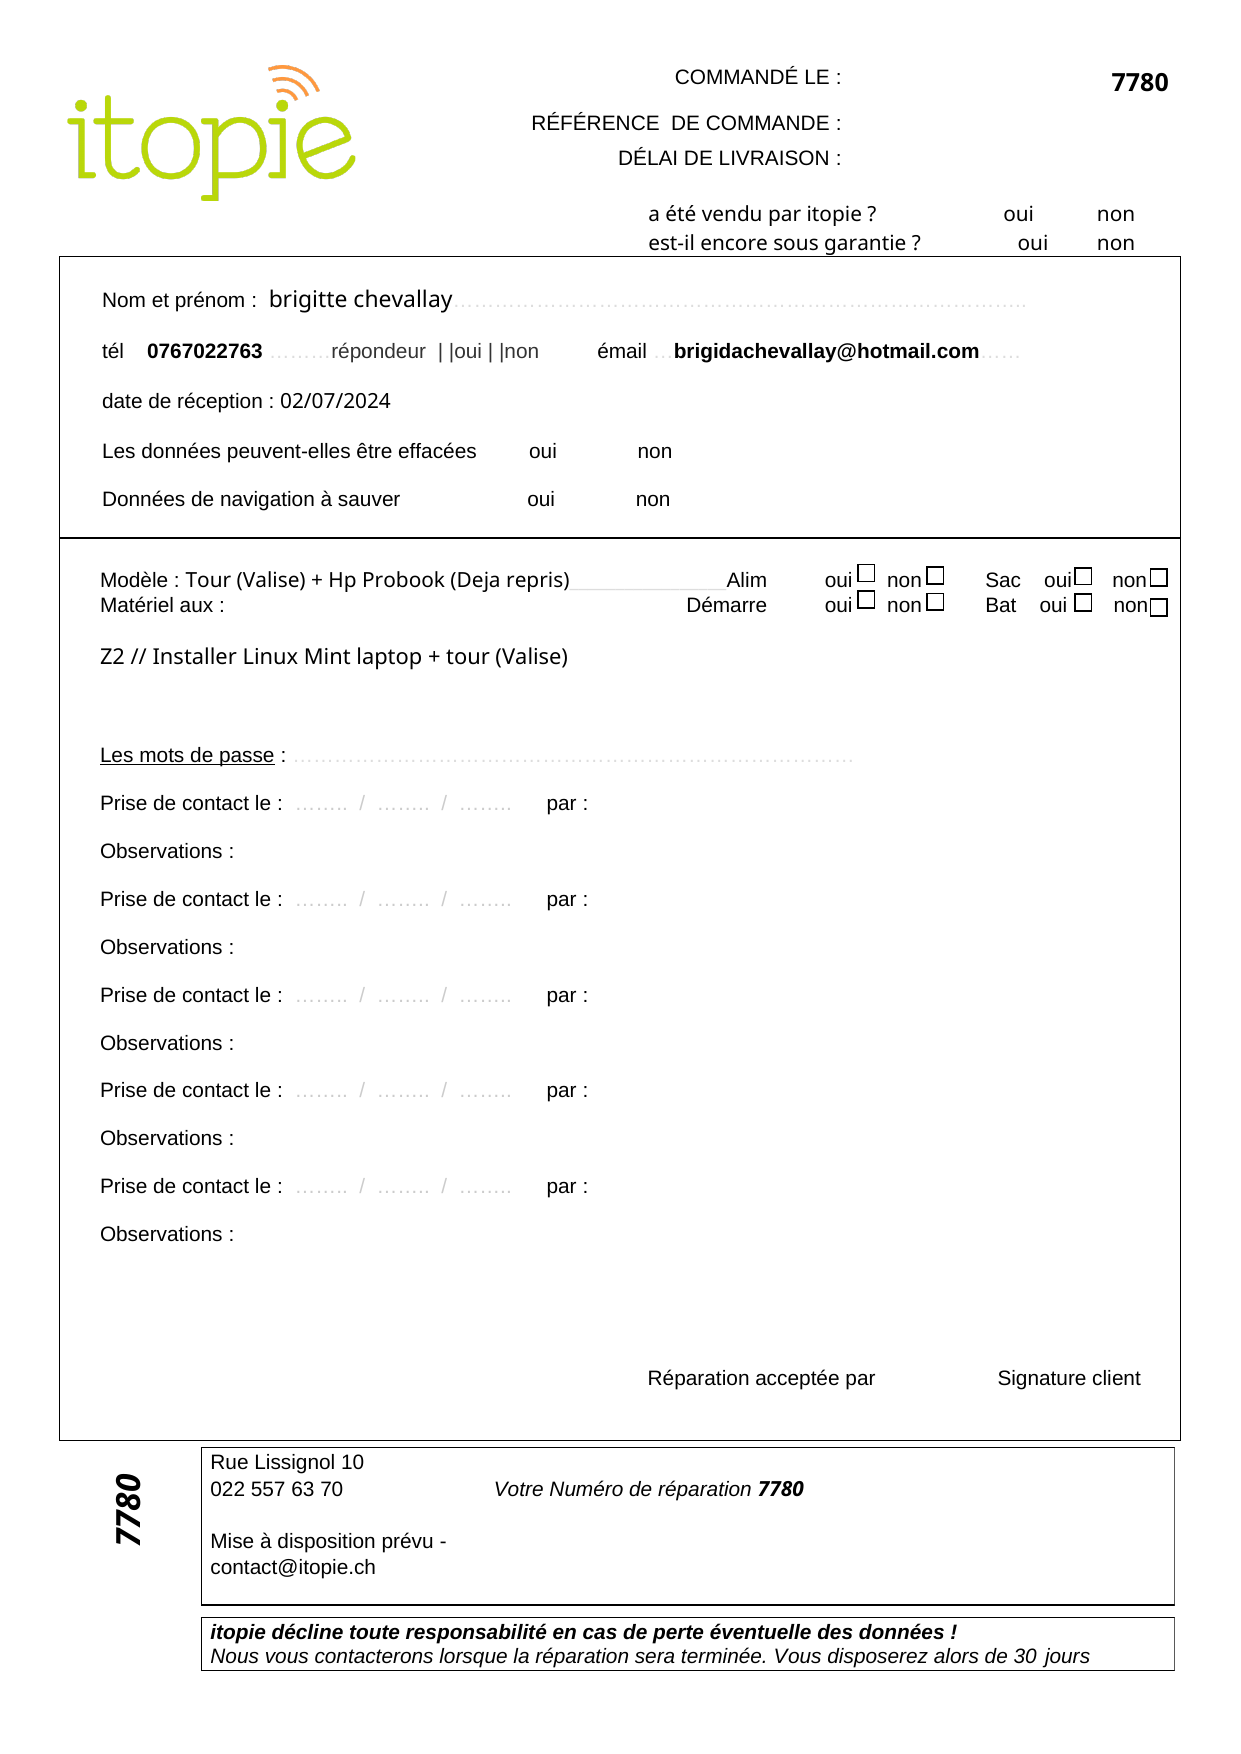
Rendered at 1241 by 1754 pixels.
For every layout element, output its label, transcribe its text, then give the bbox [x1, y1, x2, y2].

table_header COMMANDÉ LE : [490, 59, 847, 104]
text Modèle : Tour (Valise) + Hp Probook (Deja repris) Alim oui non Sac oui non [948, 562, 1180, 590]
table_cell [847, 105, 1180, 140]
text Prise de contact le : …….. / …….. / …….. par : [60, 1075, 1180, 1102]
table_cell [847, 140, 1180, 175]
text Observations : [60, 1027, 1180, 1054]
text date de réception : 02/07/2024 [60, 383, 1180, 415]
text Observations : [60, 1123, 1180, 1150]
text Prise de contact le : …….. / …….. / …….. par : [60, 883, 1180, 911]
table_header 7780 [847, 59, 1180, 104]
text Les mots de passe : ……………………………………………………………………… [60, 740, 1180, 767]
table_cell RÉFÉRENCE DE COMMANDE : [490, 105, 847, 140]
text Données de navigation à sauver oui non [60, 484, 1180, 511]
table_header Rue Lissignol 10 022 557 63 70 Votre Numéro de réparation 7780 Mise à disposition prévu - contact@itopie.ch [195, 1441, 1180, 1611]
text Prise de contact le : …….. / …….. / …….. par : [60, 788, 1180, 815]
text Modèle : Tour (Valise) + Hp Probook (Deja repris) Alim oui non Sac oui non [60, 562, 856, 590]
table_header 7780 [59, 1441, 195, 1677]
text Z2 // Installer Linux Mint laptop + tour (Valise) [60, 638, 1180, 671]
text Observations : [60, 1219, 1180, 1246]
text Matériel aux : Démarre oui non Bat oui non [60, 590, 1180, 617]
table_cell itopie décline toute responsabilité en cas de perte éventuelle des données ! Nous vous contacterons lorsque la réparation sera terminée. Vous disposerez alors de 30 jours [195, 1611, 1180, 1677]
text a été vendu par itopie ? oui non [59, 199, 1181, 228]
table_cell DÉLAI DE LIVRAISON : [490, 140, 847, 175]
text Observations : [60, 836, 1180, 863]
text Nom et prénom : brigitte chevallay……………………………………………………………………….. [60, 280, 1180, 314]
text Réparation acceptée par Signature client [60, 1363, 1180, 1390]
picture [67, 65, 356, 201]
text Les données peuvent-elles être effacées oui non [60, 436, 1180, 463]
text est-il encore sous garantie ? oui non [59, 228, 1181, 256]
text tél 0767022763 ………répondeur | |oui | |non émail …brigidachevallay@hotmail.com…… [60, 335, 1180, 362]
text Prise de contact le : …….. / …….. / …….. par : [60, 979, 1180, 1006]
text Prise de contact le : …….. / …….. / …….. par : [60, 1171, 1180, 1198]
text Observations : [60, 931, 1180, 958]
